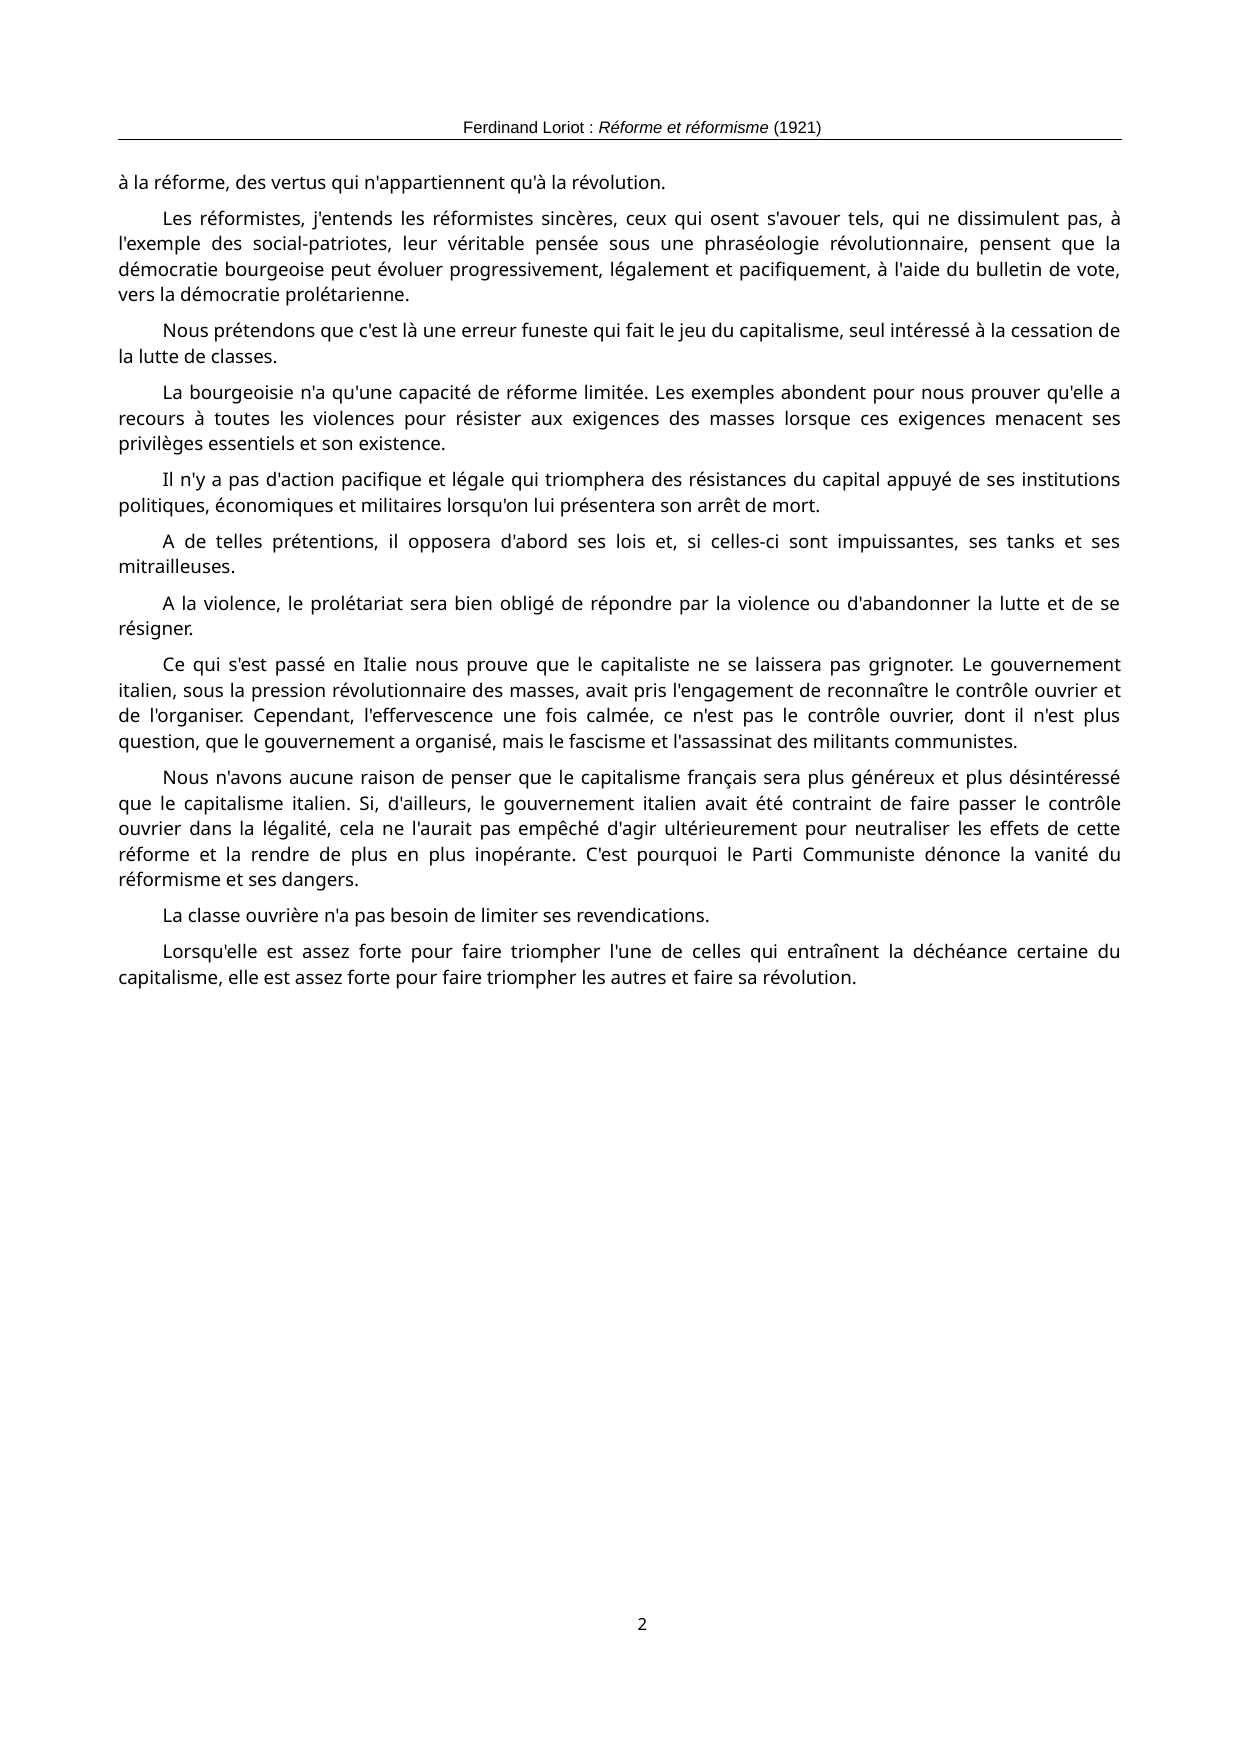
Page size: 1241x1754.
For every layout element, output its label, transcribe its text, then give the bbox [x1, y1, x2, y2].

text Nous n'avons aucune raison de penser que le capitalisme français sera plus généreux et plus désintéressé que le capitalisme italien. Si, d'ailleurs, le gouvernement italien avait été contraint de faire passer le contrôle ouvrier dans la légalité, cela ne l'aurait pas empêché d'agir ultérieurement pour neutraliser les effets de cette réforme et la rendre de plus en plus inopérante. C'est pourquoi le Parti Communiste dénonce la vanité du réformisme et ses dangers. [118, 764, 1122, 892]
text Ce qui s'est passé en Italie nous prouve que le capitaliste ne se laissera pas grignoter. Le gouvernement italien, sous la pression révolutionnaire des masses, avait pris l'engagement de reconnaître le contrôle ouvrier et de l'organiser. Cependant, l'effervescence une fois calmée, ce n'est pas le contrôle ouvrier, dont il n'est plus question, que le gouvernement a organisé, mais le fascisme et l'assassinat des militants communistes. [118, 652, 1122, 754]
text La classe ouvrière n'a pas besoin de limiter ses revendications. [118, 903, 1122, 928]
text à la réforme, des vertus qui n'appartiennent qu'à la révolution. [118, 169, 1122, 194]
text Les réformistes, j'entends les réformistes sincères, ceux qui osent s'avouer tels, qui ne dissimulent pas, à l'exemple des social-patriotes, leur véritable pensée sous une phraséologie révolutionnaire, pensent que la démocratie bourgeoise peut évoluer progressivement, légalement et pacifiquement, à l'aide du bulletin de vote, vers la démocratie prolétarienne. [118, 205, 1122, 307]
text A de telles prétentions, il opposera d'abord ses lois et, si celles-ci sont impuissantes, ses tanks et ses mitrailleuses. [118, 528, 1122, 579]
text Nous prétendons que c'est là une erreur funeste qui fait le jeu du capitalisme, seul intéressé à la cessation de la lutte de classes. [118, 318, 1122, 369]
text Il n'y a pas d'action pacifique et légale qui triomphera des résistances du capital appuyé de ses institutions politiques, économiques et militaires lorsqu'on lui présentera son arrêt de mort. [118, 467, 1122, 518]
text La bourgeoisie n'a qu'une capacité de réforme limitée. Les exemples abondent pour nous prouver qu'elle a recours à toutes les violences pour résister aux exigences des masses lorsque ces exigences menacent ses privilèges essentiels et son existence. [118, 379, 1122, 456]
text Lorsqu'elle est assez forte pour faire triompher l'une de celles qui entraînent la déchéance certaine du capitalisme, elle est assez forte pour faire triompher les autres et faire sa révolution. [118, 939, 1122, 990]
text A la violence, le prolétariat sera bien obligé de répondre par la violence ou d'abandonner la lutte et de se résigner. [118, 590, 1122, 641]
